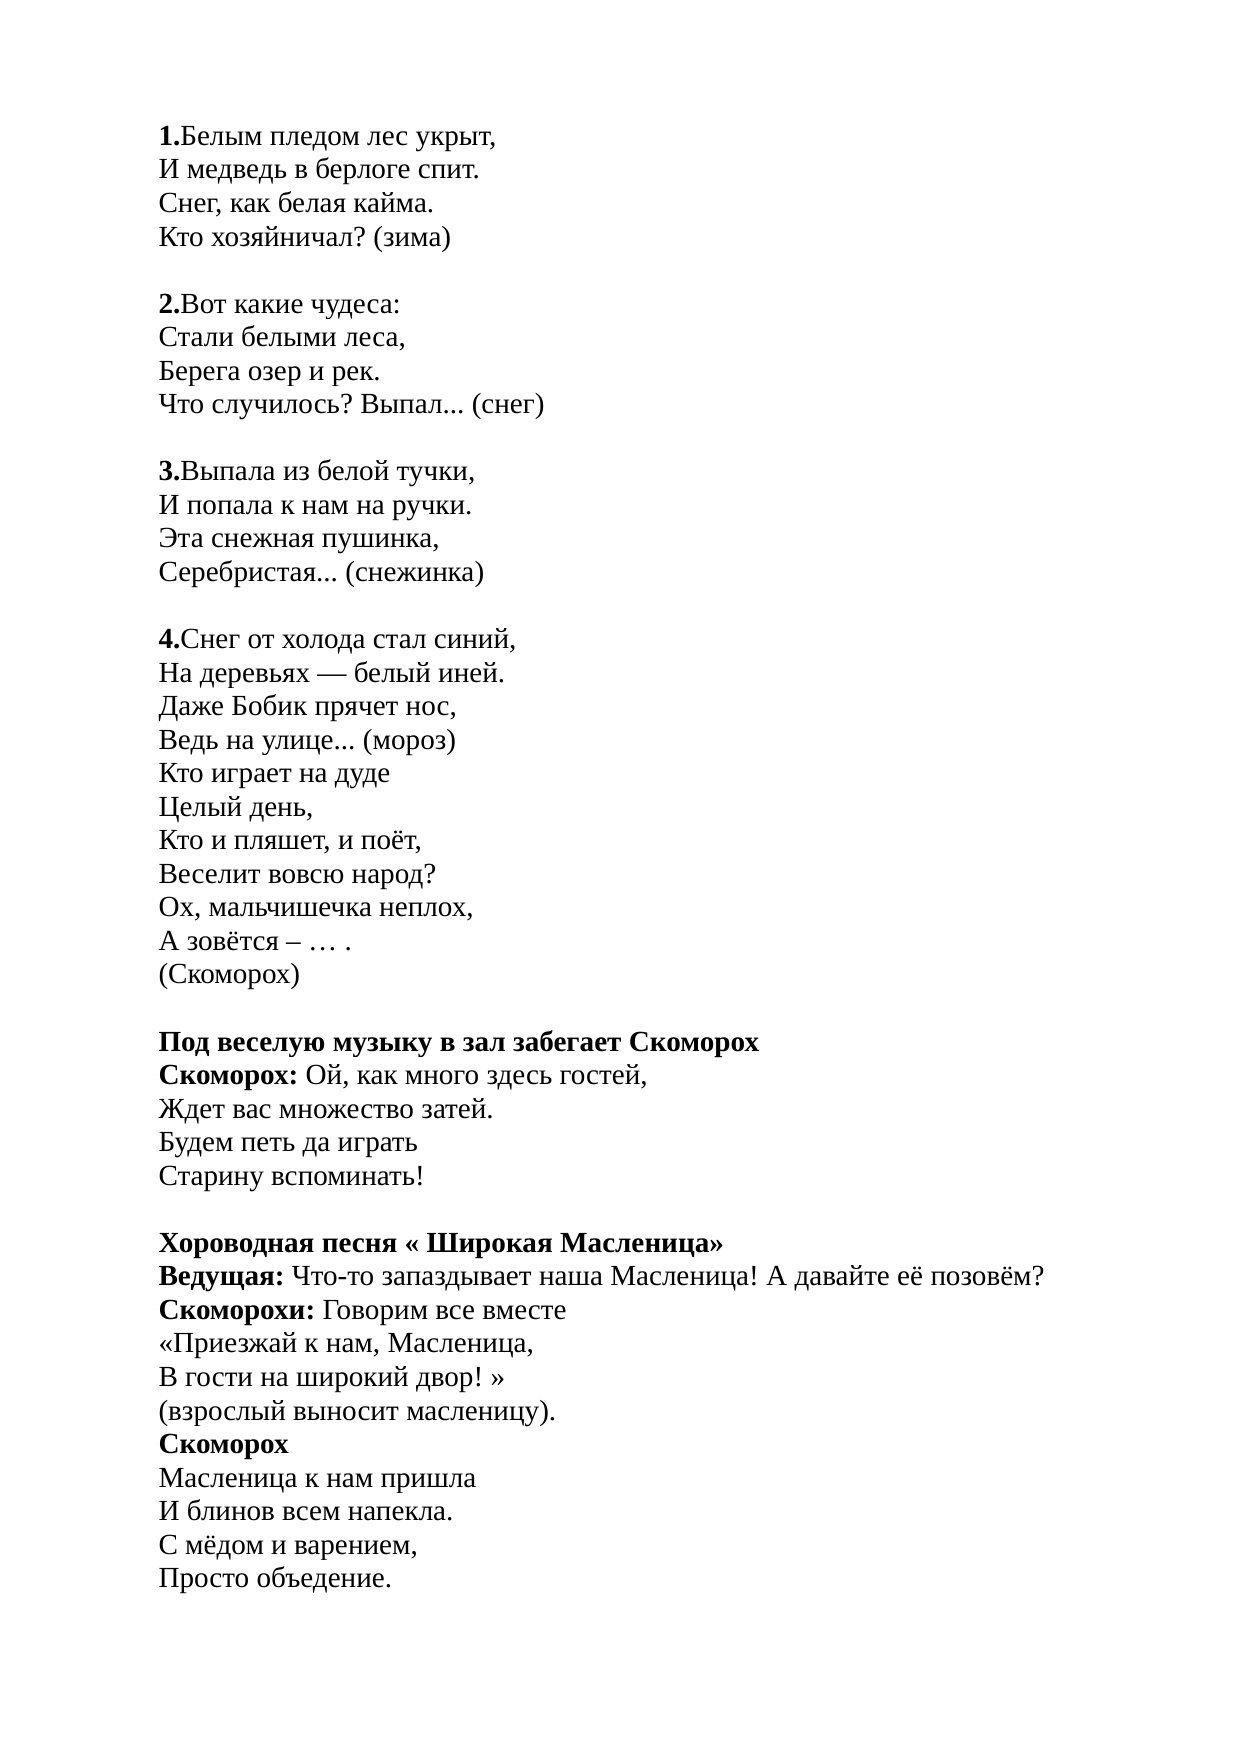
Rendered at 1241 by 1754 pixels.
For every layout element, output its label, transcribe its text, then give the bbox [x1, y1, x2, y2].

text 1.Белым пледом лес укрыт, И медведь в берлоге спит. Снег, как белая кайма. Кто хозяйничал? (зима) [158, 118, 1123, 286]
text Хороводная песня « Широкая Масленица» [158, 1225, 1123, 1258]
text 4.Снег от холода стал синий, На деревьях — белый иней. Даже Бобик прячет нос, Ведь на улице... (мороз) [158, 621, 1123, 755]
text Скоморохи: Говорим все вместе [158, 1292, 1123, 1326]
text Ведущая: Что-то запаздывает наша Масленица! А давайте её позовём? [158, 1258, 1123, 1292]
text Скоморох: Ой, как много здесь гостей, Ждет вас множество затей. Будем петь да играть Старину вспоминать! [158, 1057, 1123, 1191]
text Скоморох [158, 1426, 1123, 1460]
text «Приезжай к нам, Масленица, [158, 1326, 1123, 1359]
text В гости на широкий двор! » [158, 1359, 1123, 1393]
text Кто играет на дуде Целый день, Кто и пляшет, и поёт, Веселит вовсю народ? Ох, мальчишечка неплох, А зовётся – … . (Скоморох) [158, 755, 1123, 1024]
text (взрослый выносит масленицу). [158, 1393, 1123, 1426]
text 3.Выпала из белой тучки, И попала к нам на ручки. Эта снежная пушинка, Серебристая... (снежинка) [158, 453, 1123, 621]
text 2.Вот какие чудеса: Стали белыми леса, Берега озер и рек. Что случилось? Выпал... (снег) [158, 286, 1123, 453]
text Масленица к нам пришла И блинов всем напекла. С мёдом и варением, Просто объедение. [158, 1460, 1123, 1627]
text Под веселую музыку в зал забегает Скоморох [158, 1024, 1123, 1057]
